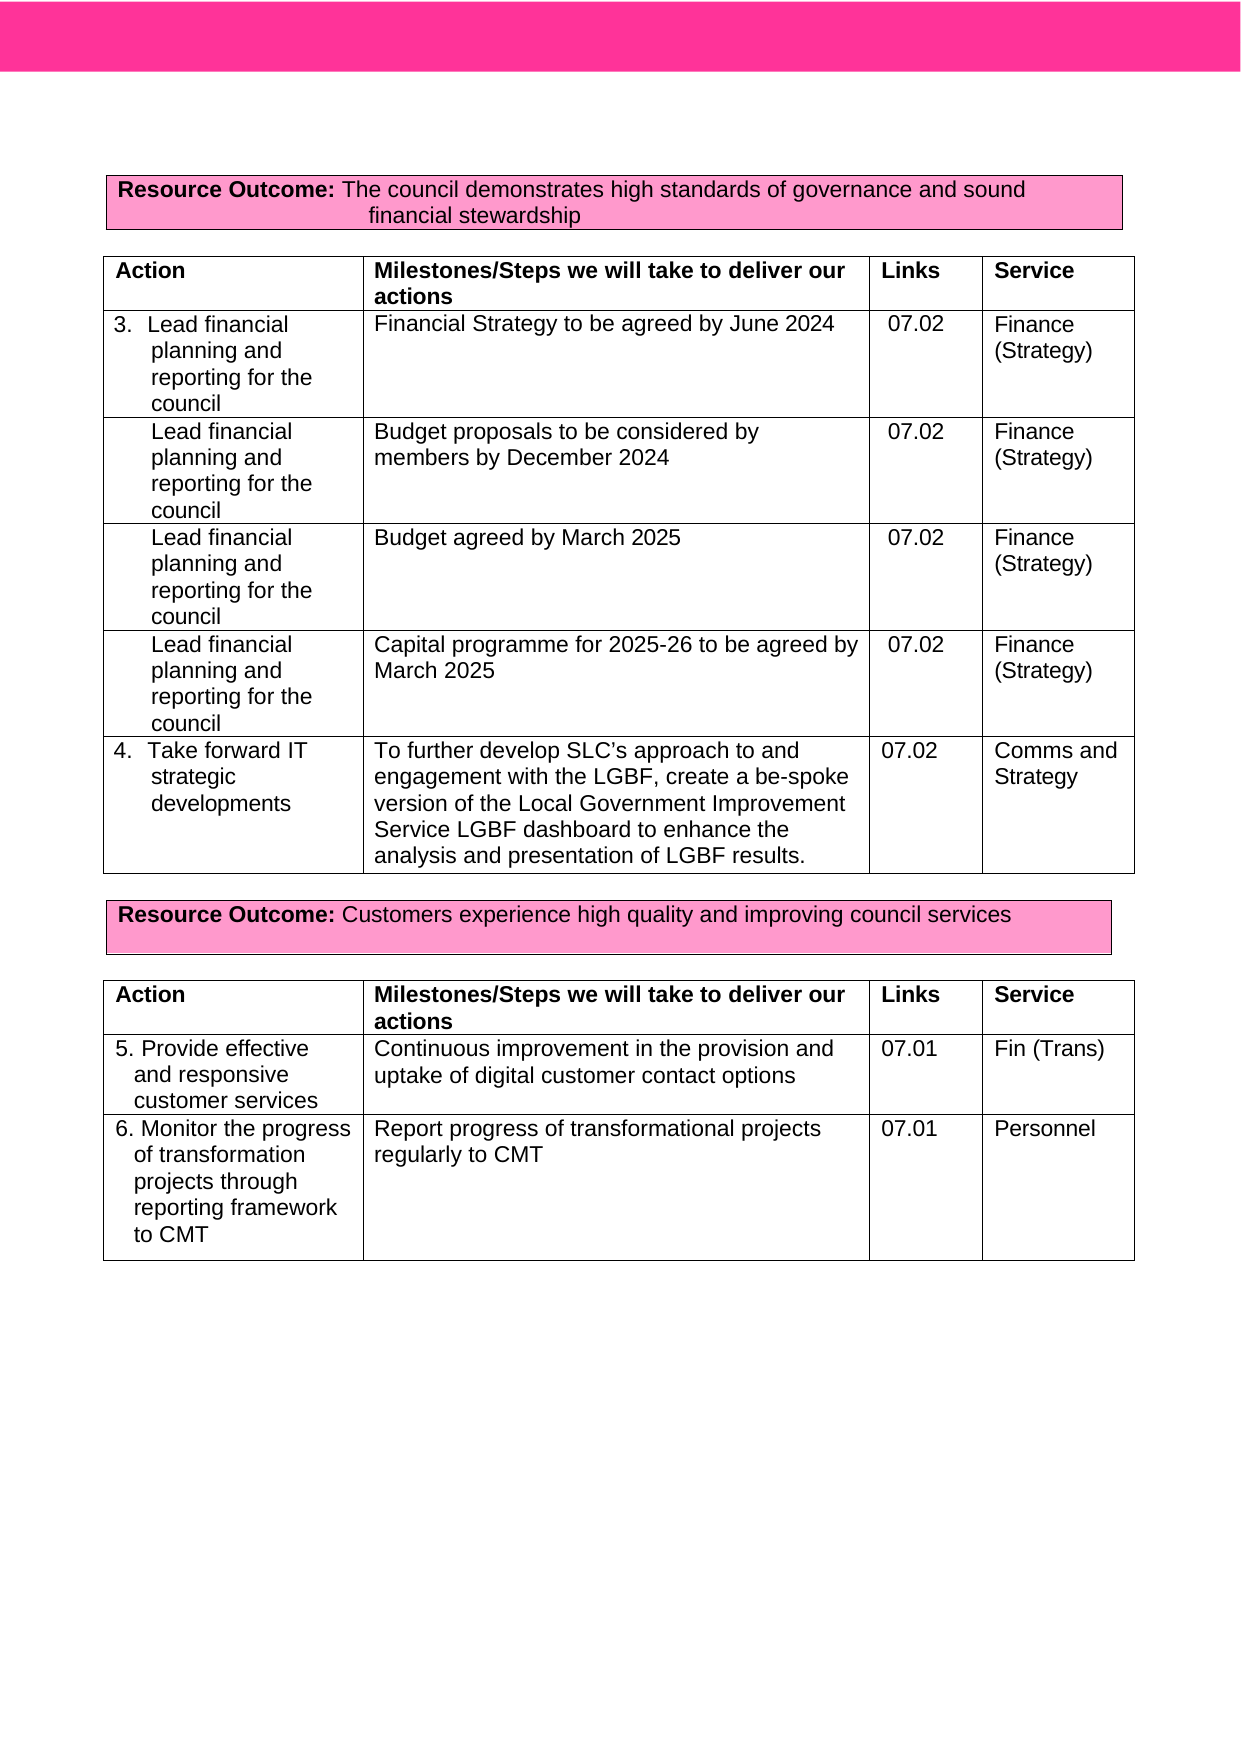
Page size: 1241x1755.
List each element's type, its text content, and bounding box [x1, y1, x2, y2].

table_header Links [870, 981, 982, 1034]
table_cell Report progress of transformational projects regularly to CMT [364, 1115, 869, 1260]
table_header Service [983, 981, 1134, 1034]
table_cell Lead financial planning and reporting for the council [104, 524, 363, 629]
table_cell 07.02 [870, 631, 982, 736]
table_cell 07.01 [870, 1115, 982, 1260]
table_cell Comms and Strategy [983, 737, 1134, 873]
table_header Service [983, 257, 1134, 310]
table_cell 4. Take forward IT strategic developments [104, 737, 363, 873]
table_header Milestones/Steps we will take to deliver our actions [364, 981, 869, 1034]
table_cell Finance (Strategy) [983, 311, 1134, 417]
table_cell To further develop SLC’s approach to and engagement with the LGBF, create a be-spoke version of the Local Government Improvement Service LGBF dashboard to enhance the analysis and presentation of LGBF results. [364, 737, 869, 873]
table_cell Finance (Strategy) [983, 631, 1134, 736]
table_cell 5. Provide effective and responsive customer services [104, 1035, 363, 1114]
table_cell Budget agreed by March 2025 [364, 524, 869, 629]
table_cell Financial Strategy to be agreed by June 2024 [364, 311, 869, 417]
table_header Action [104, 257, 363, 310]
table_cell Finance (Strategy) [983, 418, 1134, 523]
table_cell Budget proposals to be considered by members by December 2024 [364, 418, 869, 523]
table_cell 07.02 [870, 418, 982, 523]
table_cell 07.02 [870, 311, 982, 417]
table_cell 6. Monitor the progress of transformation projects through reporting framework to CMT [104, 1115, 363, 1260]
table_cell Lead financial planning and reporting for the council [104, 631, 363, 736]
table_header Resource Outcome: The council demonstrates high standards of governance and sound financial stewardship [107, 176, 1122, 229]
table_header Milestones/Steps we will take to deliver our actions [364, 257, 869, 310]
table_cell 3. Lead financial planning and reporting for the council [104, 311, 363, 417]
table_header Links [870, 257, 982, 310]
table_cell 07.01 [870, 1035, 982, 1114]
table_header Action [104, 981, 363, 1034]
table_cell Capital programme for 2025-26 to be agreed by March 2025 [364, 631, 869, 736]
table_cell 07.02 [870, 524, 982, 629]
table_cell Lead financial planning and reporting for the council [104, 418, 363, 523]
table_cell 07.02 [870, 737, 982, 873]
table_cell Finance (Strategy) [983, 524, 1134, 629]
table_cell Continuous improvement in the provision and uptake of digital customer contact options [364, 1035, 869, 1114]
table_cell Fin (Trans) [983, 1035, 1134, 1114]
table_cell Personnel [983, 1115, 1134, 1260]
